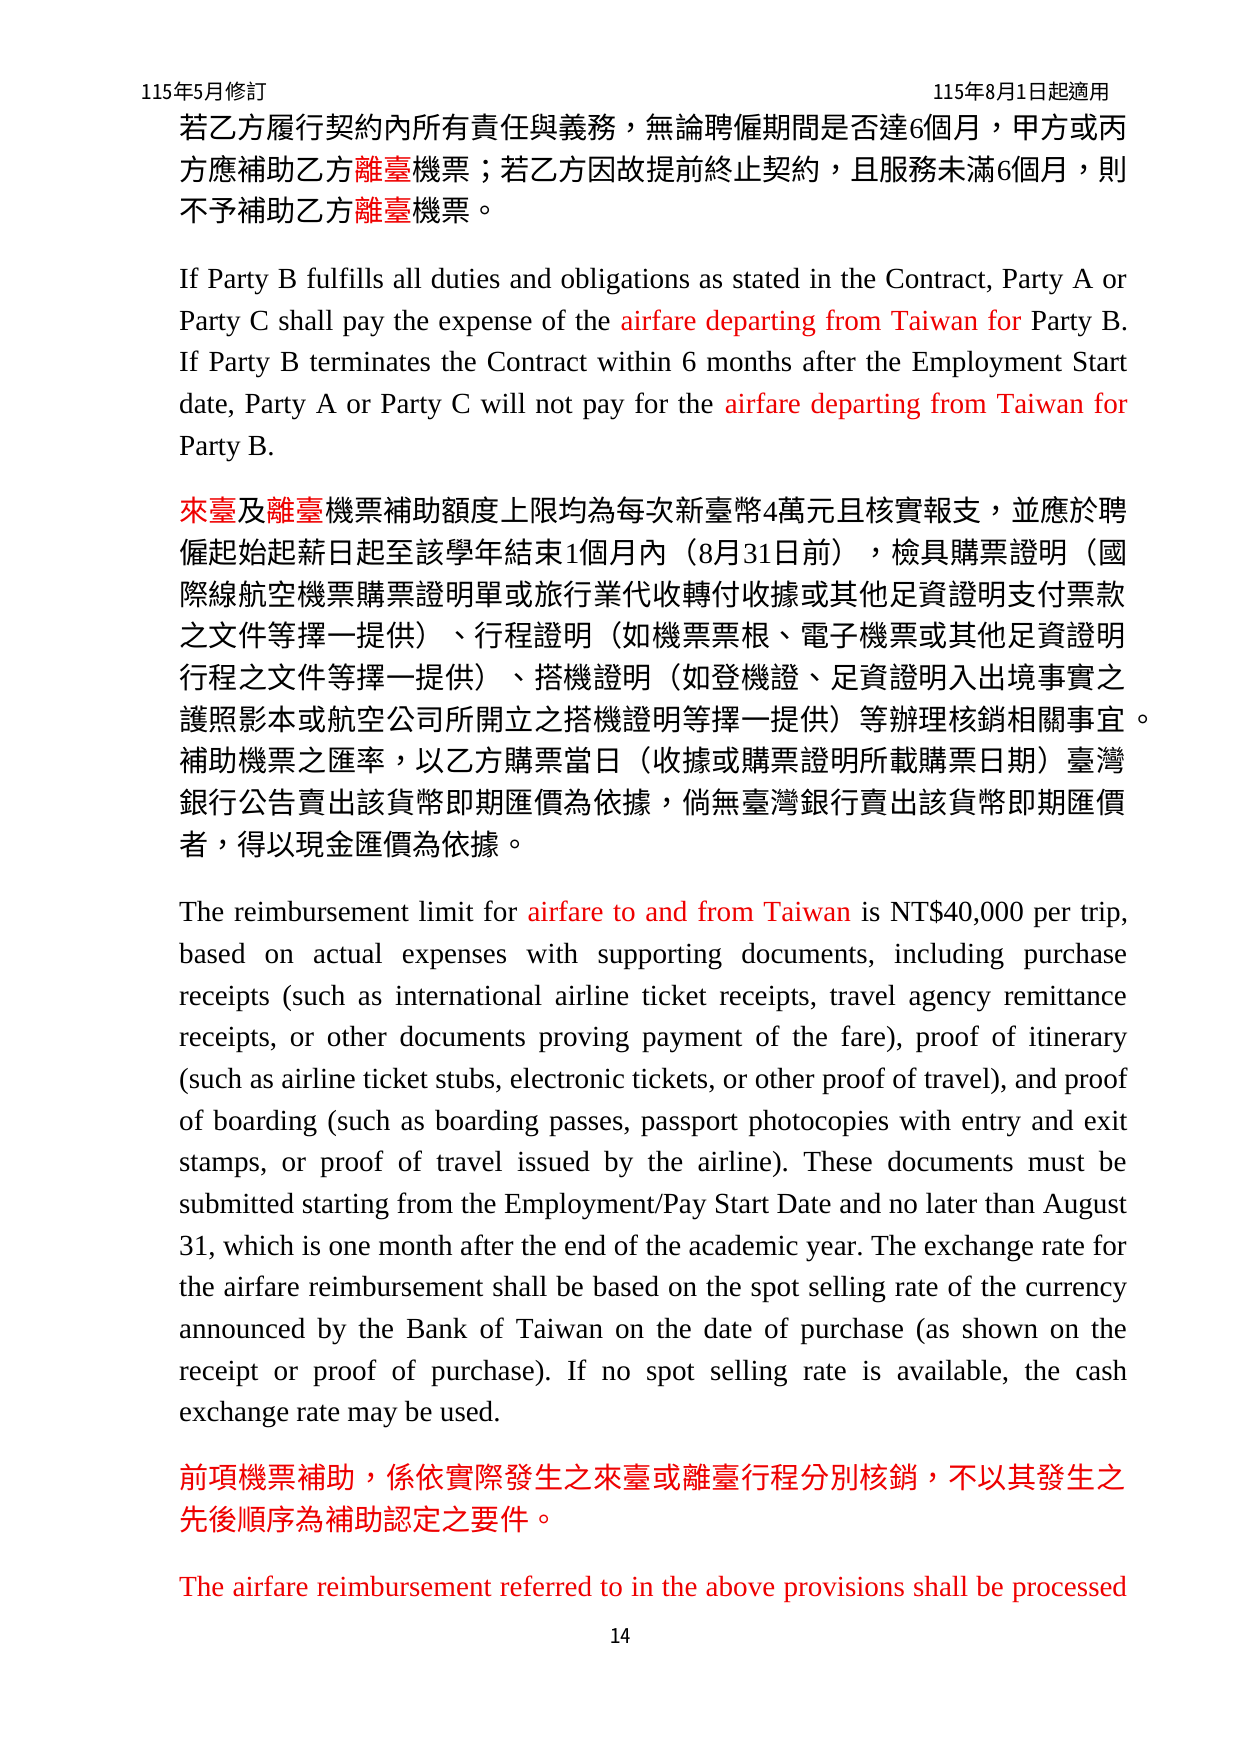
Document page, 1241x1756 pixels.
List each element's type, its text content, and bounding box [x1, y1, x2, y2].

text 來臺及離臺機票補助額度上限均為每次新臺幣4萬元且核實報支，並應於聘僱起始起薪日起至該學年結束1個月內（8月31日前），檢具購票證明（國際線航空機票購票證明單或旅行業代收轉付收據或其他足資證明支付票款之文件等擇一提供）、行程證明（如機票票根、電子機票或其他足資證明行程之文件等擇一提供）、搭機證明（如登機證、足資證明入出境事實之護照影本或航空公司所開立之搭機證明等擇一提供）等辦理核銷相關事宜。補助機票之匯率，以乙方購票當日（收據或購票證明所載購票日期）臺灣銀行公告賣出該貨幣即期匯價為依據，倘無臺灣銀行賣出該貨幣即期匯價者，得以現金匯價為依據。 [179, 488, 1128, 863]
text 若乙方履行契約內所有責任與義務，無論聘僱期間是否達6個月，甲方或丙方應補助乙方離臺機票；若乙方因故提前終止契約，且服務未滿6個月，則不予補助乙方離臺機票。 [179, 105, 1128, 230]
text 前項機票補助，係依實際發生之來臺或離臺行程分別核銷，不以其發生之先後順序為補助認定之要件。 [179, 1455, 1128, 1538]
text If Party B fulfills all duties and obligations as stated in the Contract, Party A or Party C shall pay the expense of the airfare departing from Taiwan for Party B. If Party B terminates the Contract within 6 months after the Employment Start date, Party A or Party C will not pay for the airfare departing from Taiwan for Party B. [179, 255, 1128, 463]
text The reimbursement limit for airfare to and from Taiwan is NT$40,000 per trip, based on actual expenses with supporting documents, including purchase receipts (such as international airline ticket receipts, travel agency remittance receipts, or other documents proving payment of the fare), proof of itinerary (such as airline ticket stubs, electronic tickets, or other proof of travel), and proof of boarding (such as boarding passes, passport photocopies with entry and exit stamps, or proof of travel issued by the airline). These documents must be submitted starting from the Employment/Pay Start Date and no later than August 31, which is one month after the end of the academic year. The exchange rate for the airfare reimbursement shall be based on the spot selling rate of the currency announced by the Bank of Taiwan on the date of purchase (as shown on the receipt or proof of purchase). If no spot selling rate is available, the cash exchange rate may be used. [179, 888, 1128, 1430]
text The airfare reimbursement referred to in the above provisions shall be processed [179, 1563, 1128, 1605]
